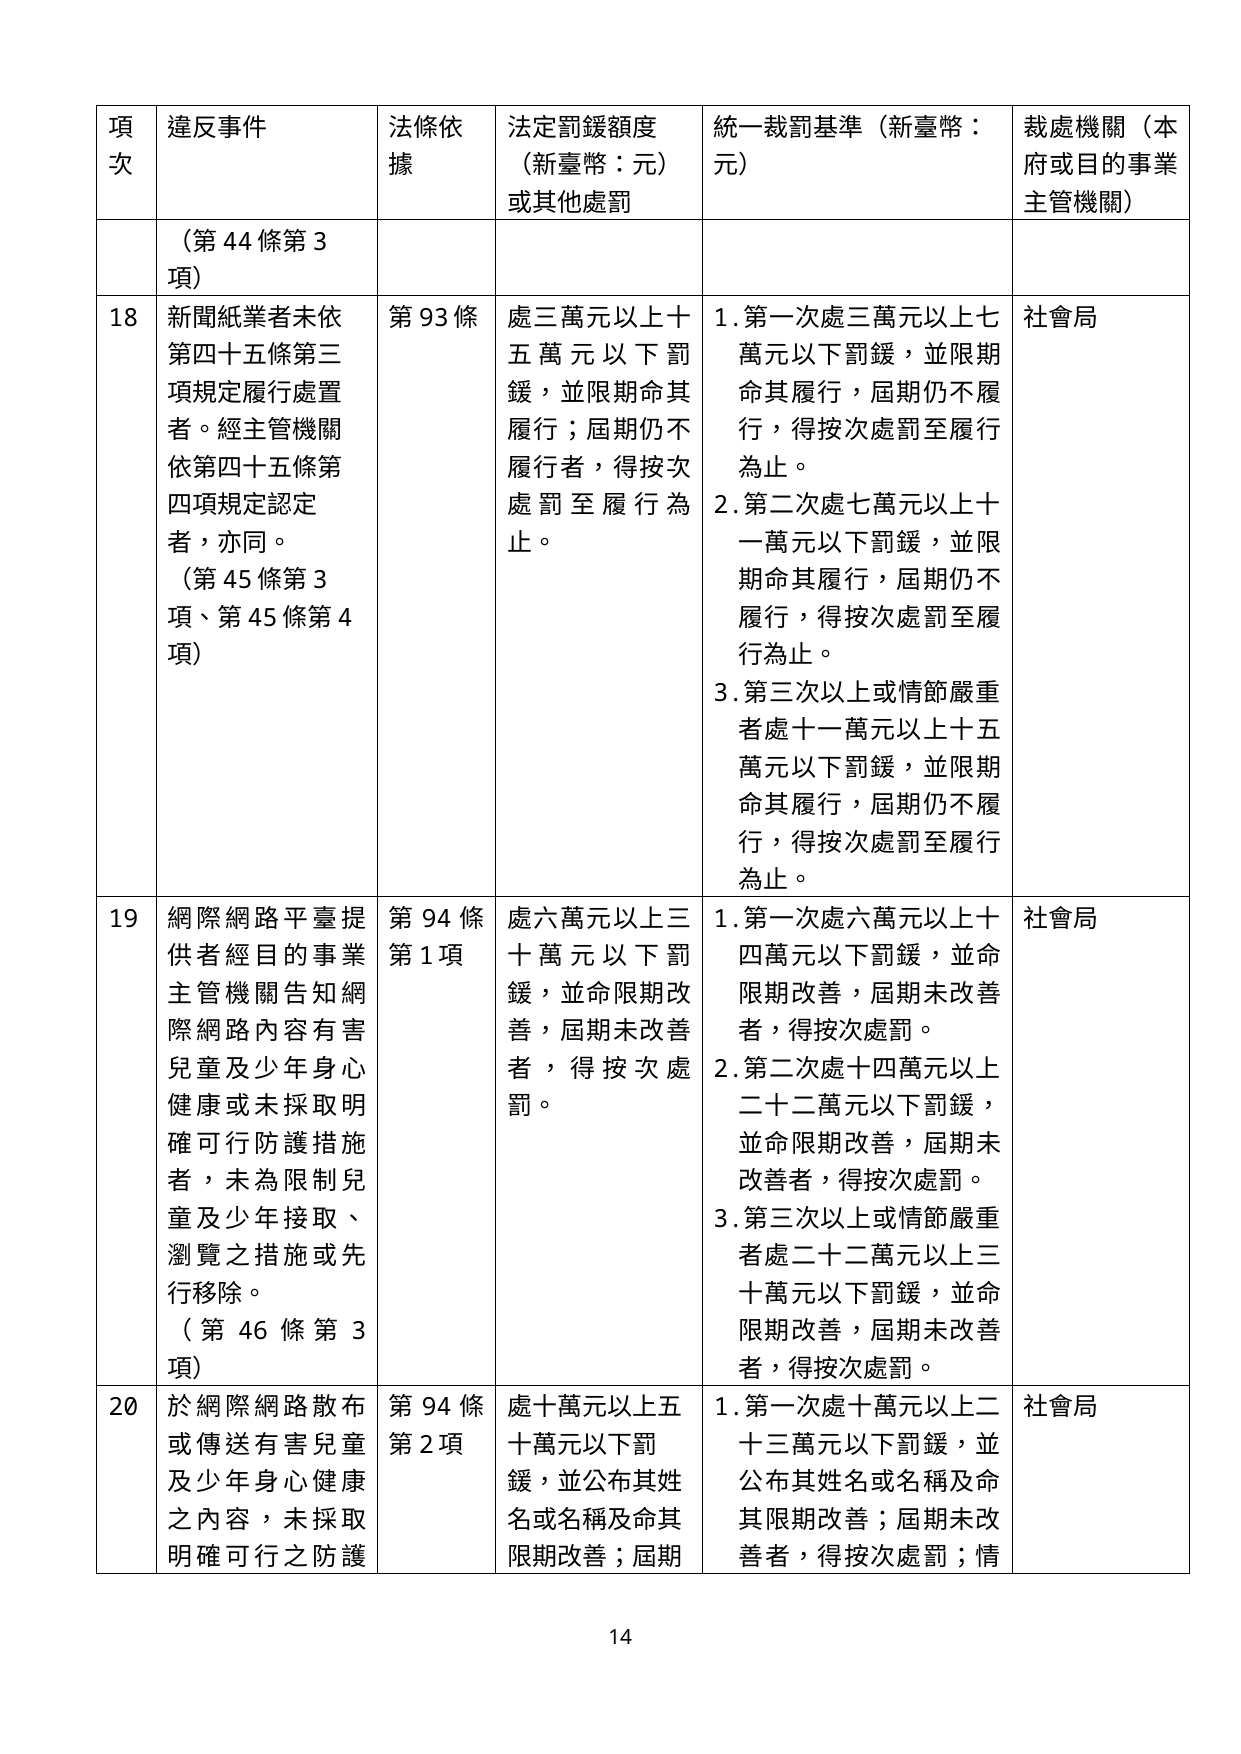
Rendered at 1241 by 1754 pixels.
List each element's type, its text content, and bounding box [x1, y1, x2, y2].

table_cell 1.第一次處三萬元以上七萬元以下罰鍰，並限期命其履行，屆期仍不履行，得按次處罰至履行為止。 2.第二次處七萬元以上十一萬元以下罰鍰，並限期命其履行，屆期仍不履行，得按次處罰至履行為止。 3.第三次以上或情節嚴重者處十一萬元以上十五萬元以下罰鍰，並限期命其履行，屆期仍不履行，得按次處罰至履行為止。 [703, 296, 1012, 896]
table_cell [1013, 220, 1189, 295]
table_cell 社會局 [1013, 897, 1189, 1384]
table_cell 1.第一次處十萬元以上二十三萬元以下罰鍰，並公布其姓名或名稱及命其限期改善；屆期未改善者，得按次處罰；情 [703, 1386, 1012, 1573]
table_header 法條依據 [378, 106, 495, 219]
table_cell 處十萬元以上五十萬元以下罰鍰，並公布其姓名或名稱及命其限期改善；屆期 [496, 1386, 702, 1573]
table_cell [97, 220, 156, 295]
table_cell 第93條 [378, 296, 495, 896]
table_cell 網際網路平臺提供者經目的事業主管機關告知網際網路內容有害兒童及少年身心健康或未採取明確可行防護措施者，未為限制兒童及少年接取、瀏覽之措施或先行移除。 （第46條第3項） [157, 897, 377, 1384]
table_header 違反事件 [157, 106, 377, 219]
table_cell 19 [97, 897, 156, 1384]
table_cell 20 [97, 1386, 156, 1573]
table_header 法定罰鍰額度（新臺幣：元）或其他處罰 [496, 106, 702, 219]
table_cell 第94條第1項 [378, 897, 495, 1384]
table_cell 處六萬元以上三十萬元以下罰鍰，並命限期改善，屆期未改善者，得按次處罰。 [496, 897, 702, 1384]
table_cell 於網際網路散布或傳送有害兒童及少年身心健康之內容，未採取明確可行之防護 [157, 1386, 377, 1573]
table_cell [703, 220, 1012, 295]
table_header 裁處機關（本府或目的事業主管機關） [1013, 106, 1189, 219]
table_cell 社會局 [1013, 296, 1189, 896]
table_cell 第94條第2項 [378, 1386, 495, 1573]
table_cell [496, 220, 702, 295]
table_header 統一裁罰基準（新臺幣：元） [703, 106, 1012, 219]
table_header 項次 [97, 106, 156, 219]
table_cell 處三萬元以上十五萬元以下罰鍰，並限期命其履行；屆期仍不履行者，得按次處罰至履行為止。 [496, 296, 702, 896]
table_cell （第44條第3項） [157, 220, 377, 295]
table_cell 新聞紙業者未依第四十五條第三項規定履行處置者。經主管機關依第四十五條第四項規定認定者，亦同。 （第45條第3項、第45條第4項） [157, 296, 377, 896]
table_cell 18 [97, 296, 156, 896]
table_cell 社會局 [1013, 1386, 1189, 1573]
table_cell [378, 220, 495, 295]
table_cell 1.第一次處六萬元以上十四萬元以下罰鍰，並命限期改善，屆期未改善者，得按次處罰。 2.第二次處十四萬元以上二十二萬元以下罰鍰，並命限期改善，屆期未改善者，得按次處罰。 3.第三次以上或情節嚴重者處二十二萬元以上三十萬元以下罰鍰，並命限期改善，屆期未改善者，得按次處罰。 [703, 897, 1012, 1384]
